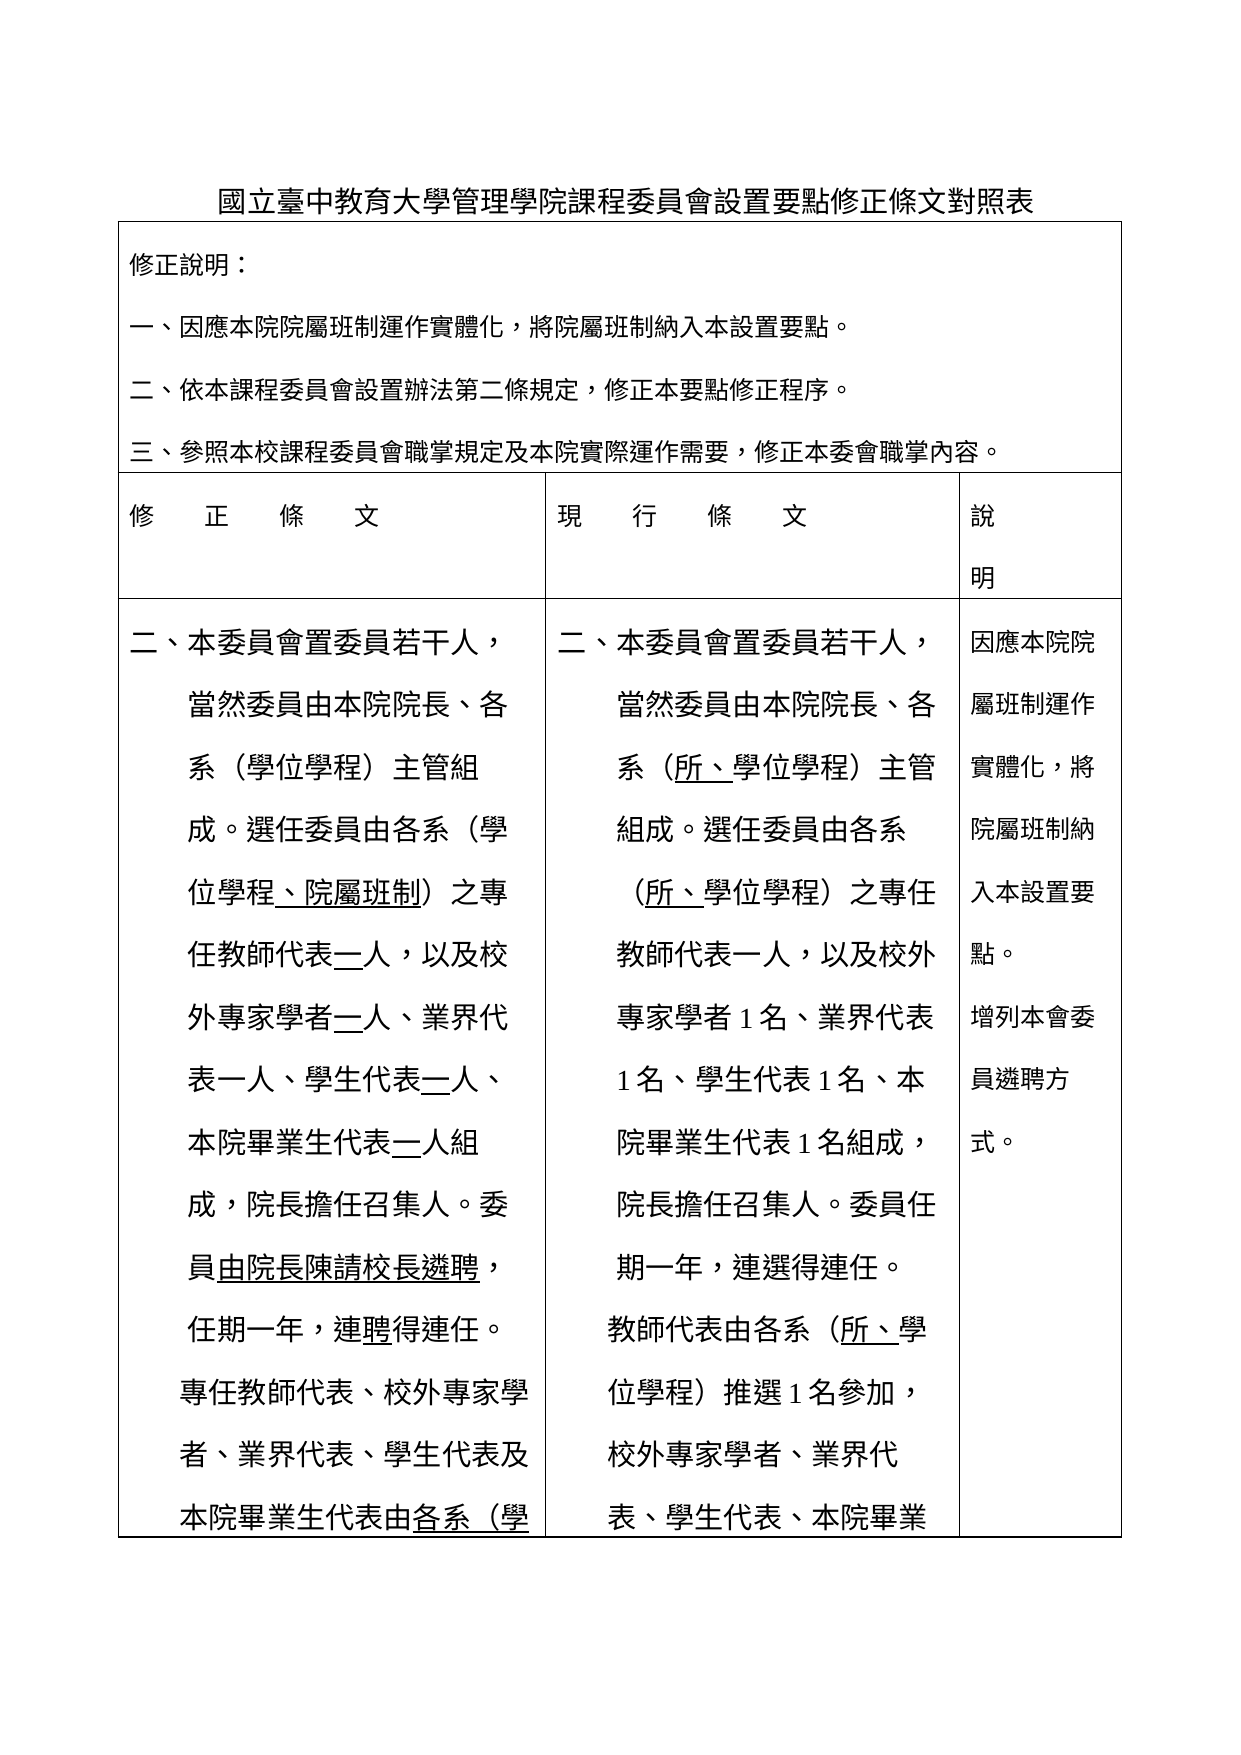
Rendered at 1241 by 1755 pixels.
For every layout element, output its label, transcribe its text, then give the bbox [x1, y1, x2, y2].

table_cell 二、本委員會置委員若干人，當然委員由本院院長、各系（學位學程）主管組成。選任委員由各系（學位學程、院屬班制）之專任教師代表一人，以及校外專家學者一人、業界代表一人、學生代表一人、本院畢業生代表一人組成，院長擔任召集人。委員由院長陳請校長遴聘，任期一年，連聘得連任。 專任教師代表、校外專家學者、業界代表、學生代表及本院畢業生代表由各系（學 [119, 599, 545, 1536]
table_cell 因應本院院屬班制運作實體化，將院屬班制納入本設置要點。 增列本會委員遴聘方式。 [960, 599, 1121, 1536]
table_cell 現 行 條 文 [546, 473, 959, 598]
table_cell 說 明 [960, 473, 1121, 598]
table_cell 修 正 條 文 [119, 473, 545, 598]
text 國立臺中教育大學管理學院課程委員會設置要點修正條文對照表 [118, 158, 1134, 221]
table_cell 二、本委員會置委員若干人，當然委員由本院院長、各系（所、學位學程）主管組成。選任委員由各系（所、學位學程）之專任教師代表一人，以及校外專家學者1名、業界代表1名、學生代表1名、本院畢業生代表1名組成，院長擔任召集人。委員任期一年，連選得連任。 教師代表由各系（所、學位學程）推選1名參加，校外專家學者、業界代表、學生代表、本院畢業 [546, 599, 959, 1536]
table_header 修正說明： 一、因應本院院屬班制運作實體化，將院屬班制納入本設置要點。 二、依本課程委員會設置辦法第二條規定，修正本要點修正程序。 三、參照本校課程委員會職掌規定及本院實際運作需要，修正本委會職掌內容。 [119, 222, 1121, 472]
